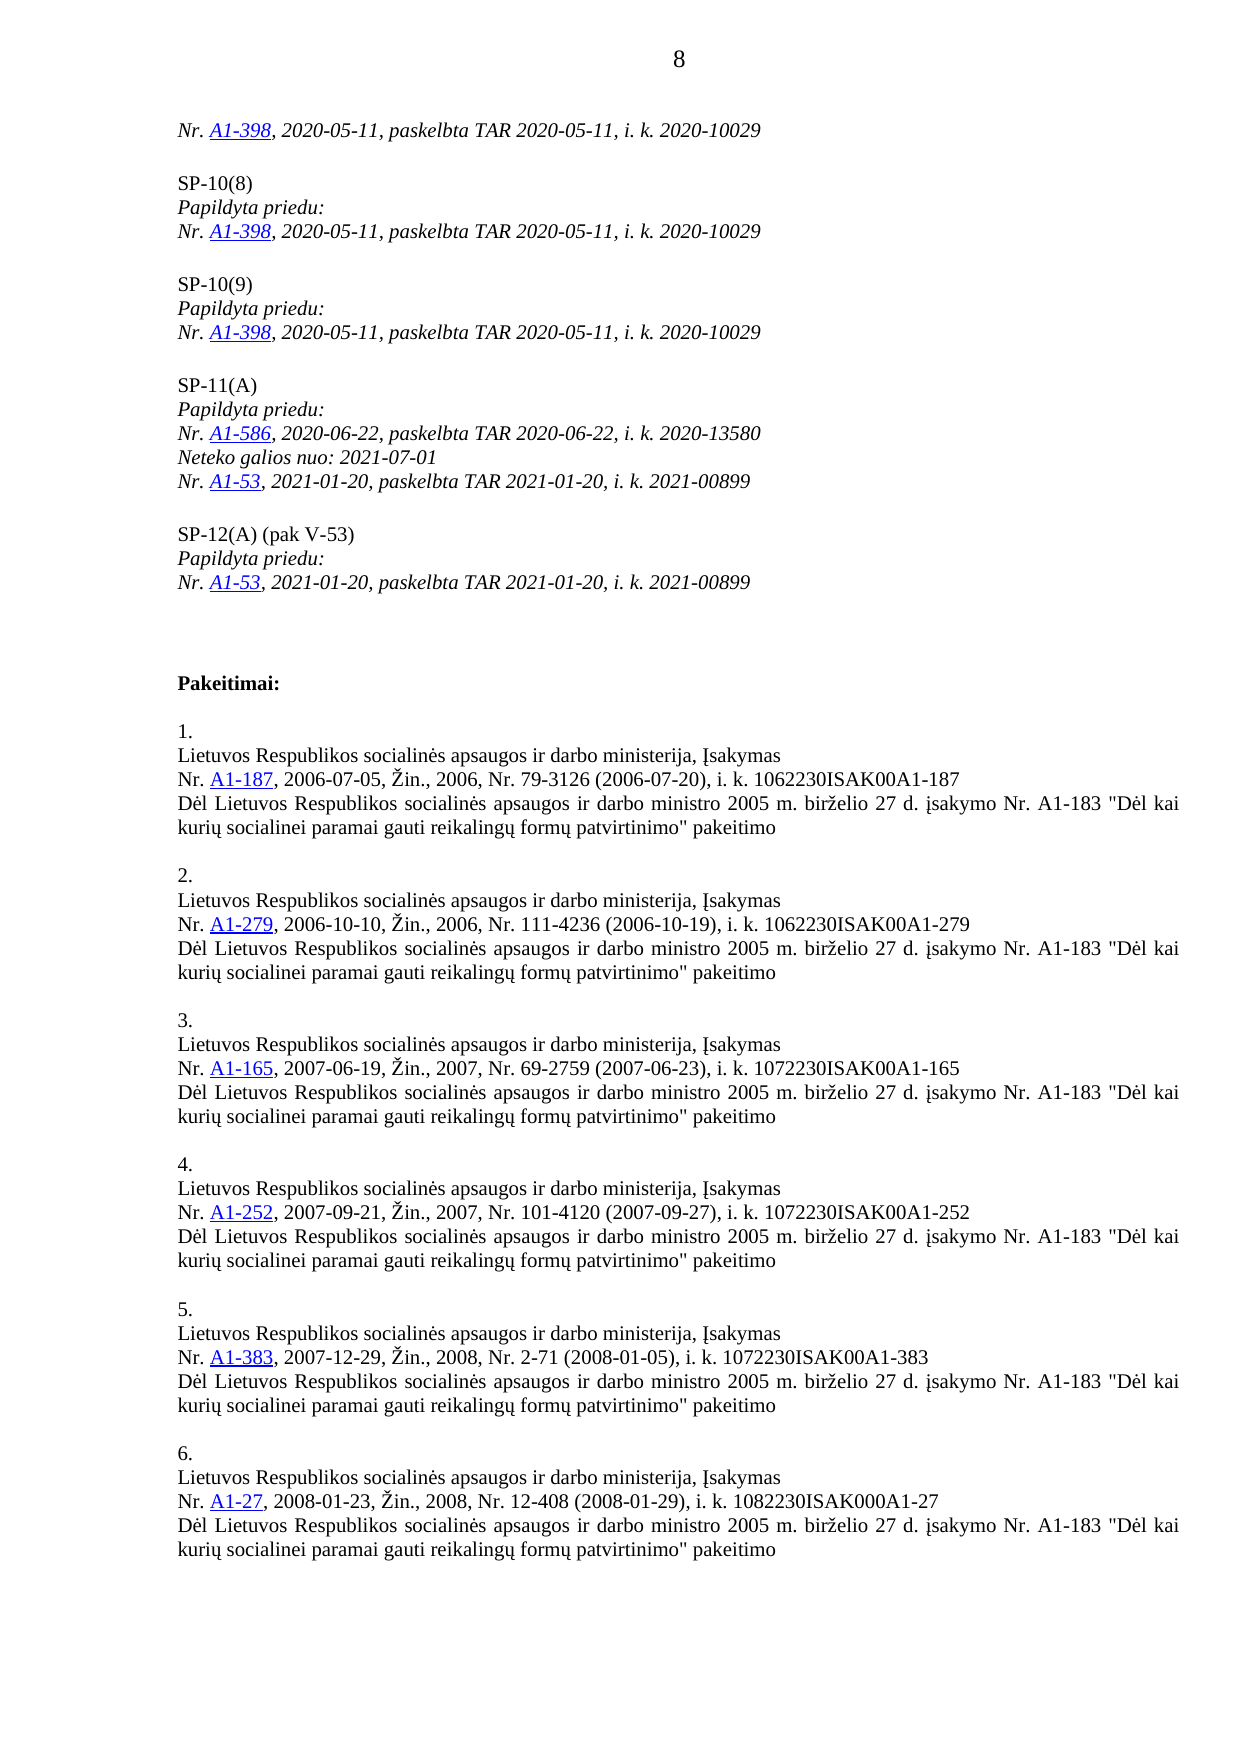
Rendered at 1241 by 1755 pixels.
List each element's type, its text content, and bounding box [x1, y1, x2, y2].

text Nr. A1-398, 2020-05-11, paskelbta TAR 2020-05-11, i. k. 2020-10029 [177, 118, 1181, 142]
text Lietuvos Respublikos socialinės apsaugos ir darbo ministerija, Įsakymas [177, 1321, 1181, 1345]
text Dėl Lietuvos Respublikos socialinės apsaugos ir darbo ministro 2005 m. birželio 27 d. įsakymo Nr. A1-183 "Dėl kai kurių socialinei paramai gauti reikalingų formų patvirtinimo" pakeitimo [177, 1369, 1181, 1417]
text SP-10(8) [177, 171, 1181, 195]
text 2. [177, 863, 1181, 887]
text Dėl Lietuvos Respublikos socialinės apsaugos ir darbo ministro 2005 m. birželio 27 d. įsakymo Nr. A1-183 "Dėl kai kurių socialinei paramai gauti reikalingų formų patvirtinimo" pakeitimo [177, 1080, 1181, 1128]
text Lietuvos Respublikos socialinės apsaugos ir darbo ministerija, Įsakymas [177, 743, 1181, 767]
text Lietuvos Respublikos socialinės apsaugos ir darbo ministerija, Įsakymas [177, 887, 1181, 912]
text Papildyta priedu: [177, 296, 1181, 320]
text Pakeitimai: [177, 671, 1181, 695]
text Dėl Lietuvos Respublikos socialinės apsaugos ir darbo ministro 2005 m. birželio 27 d. įsakymo Nr. A1-183 "Dėl kai kurių socialinei paramai gauti reikalingų formų patvirtinimo" pakeitimo [177, 936, 1181, 984]
text Nr. A1-279, 2006-10-10, Žin., 2006, Nr. 111-4236 (2006-10-19), i. k. 1062230ISAK00A1-279 [177, 912, 1181, 936]
text Dėl Lietuvos Respublikos socialinės apsaugos ir darbo ministro 2005 m. birželio 27 d. įsakymo Nr. A1-183 "Dėl kai kurių socialinei paramai gauti reikalingų formų patvirtinimo" pakeitimo [177, 1224, 1181, 1272]
text Nr. A1-53, 2021-01-20, paskelbta TAR 2021-01-20, i. k. 2021-00899 [177, 469, 1181, 493]
text Lietuvos Respublikos socialinės apsaugos ir darbo ministerija, Įsakymas [177, 1032, 1181, 1056]
text Neteko galios nuo: 2021-07-01 [177, 445, 1181, 469]
text Nr. A1-398, 2020-05-11, paskelbta TAR 2020-05-11, i. k. 2020-10029 [177, 219, 1181, 243]
text Lietuvos Respublikos socialinės apsaugos ir darbo ministerija, Įsakymas [177, 1465, 1181, 1489]
text Nr. A1-187, 2006-07-05, Žin., 2006, Nr. 79-3126 (2006-07-20), i. k. 1062230ISAK00A1-187 [177, 767, 1181, 791]
text 6. [177, 1441, 1181, 1465]
text SP-10(9) [177, 272, 1181, 296]
text Papildyta priedu: [177, 195, 1181, 219]
text Papildyta priedu: [177, 546, 1181, 570]
text SP-11(A) [177, 373, 1181, 397]
text Nr. A1-27, 2008-01-23, Žin., 2008, Nr. 12-408 (2008-01-29), i. k. 1082230ISAK000A1-27 [177, 1489, 1181, 1513]
text 1. [177, 719, 1181, 743]
text Dėl Lietuvos Respublikos socialinės apsaugos ir darbo ministro 2005 m. birželio 27 d. įsakymo Nr. A1-183 "Dėl kai kurių socialinei paramai gauti reikalingų formų patvirtinimo" pakeitimo [177, 1513, 1181, 1561]
text 3. [177, 1008, 1181, 1032]
text Nr. A1-252, 2007-09-21, Žin., 2007, Nr. 101-4120 (2007-09-27), i. k. 1072230ISAK00A1-252 [177, 1200, 1181, 1224]
text SP-12(A) (pak V-53) [177, 522, 1181, 546]
text Nr. A1-383, 2007-12-29, Žin., 2008, Nr. 2-71 (2008-01-05), i. k. 1072230ISAK00A1-383 [177, 1345, 1181, 1369]
text Papildyta priedu: [177, 397, 1181, 421]
text 5. [177, 1297, 1181, 1321]
text 4. [177, 1152, 1181, 1176]
text Nr. A1-53, 2021-01-20, paskelbta TAR 2021-01-20, i. k. 2021-00899 [177, 570, 1181, 594]
text Nr. A1-398, 2020-05-11, paskelbta TAR 2020-05-11, i. k. 2020-10029 [177, 320, 1181, 344]
text Nr. A1-586, 2020-06-22, paskelbta TAR 2020-06-22, i. k. 2020-13580 [177, 421, 1181, 445]
text Dėl Lietuvos Respublikos socialinės apsaugos ir darbo ministro 2005 m. birželio 27 d. įsakymo Nr. A1-183 "Dėl kai kurių socialinei paramai gauti reikalingų formų patvirtinimo" pakeitimo [177, 791, 1181, 839]
text Lietuvos Respublikos socialinės apsaugos ir darbo ministerija, Įsakymas [177, 1176, 1181, 1200]
text Nr. A1-165, 2007-06-19, Žin., 2007, Nr. 69-2759 (2007-06-23), i. k. 1072230ISAK00A1-165 [177, 1056, 1181, 1080]
